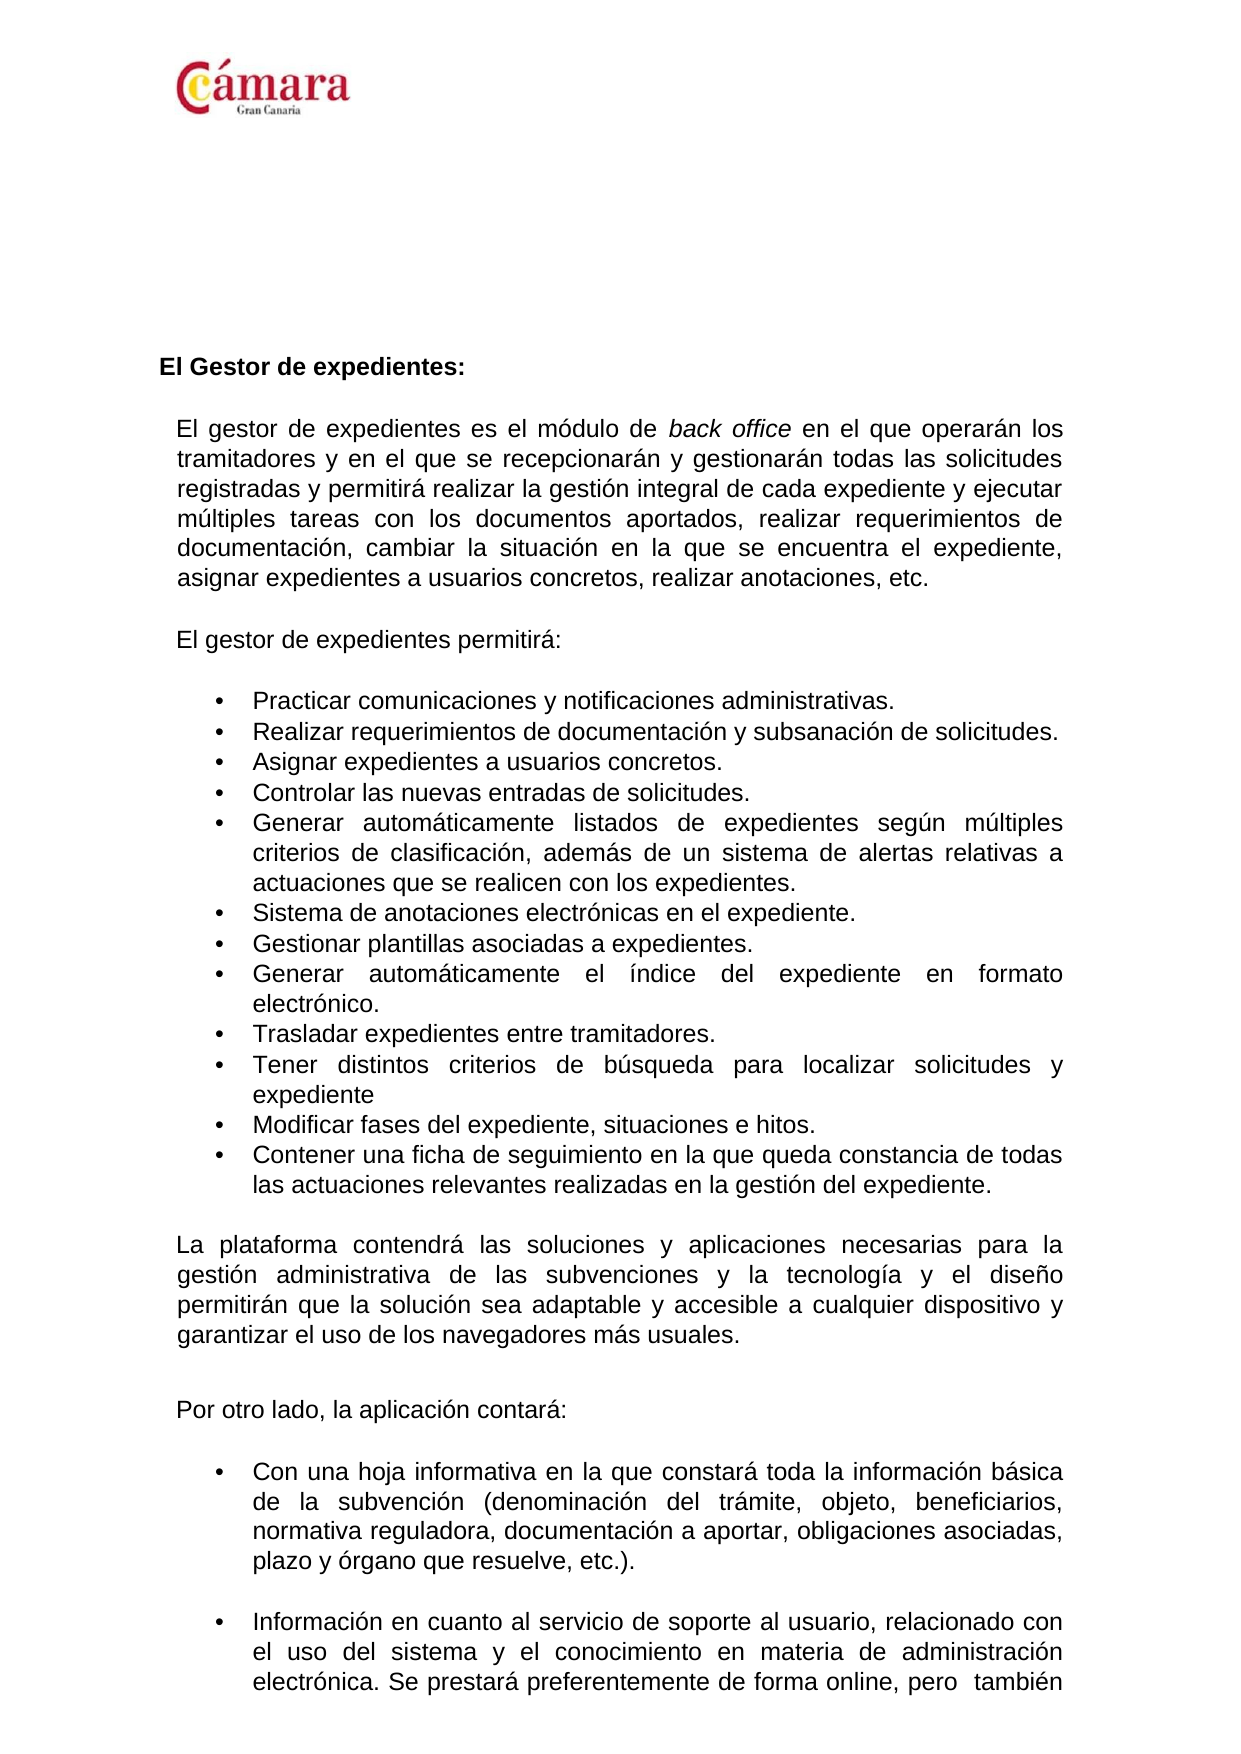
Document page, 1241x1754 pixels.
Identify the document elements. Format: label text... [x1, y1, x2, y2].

list Tener distintos criterios de búsqueda para localizar solicitudes y expediente [215, 1050, 1064, 1108]
list Trasladar expedientes entre tramitadores. [215, 1019, 1064, 1048]
text El gestor de expedientes permitirá: [176, 625, 1064, 653]
list Gestionar plantillas asociadas a expedientes. [215, 928, 1064, 957]
list Contener una ficha de seguimiento en la que queda constancia de todas las actuaciones relevantes realizadas en la gestión del expediente. [215, 1140, 1064, 1199]
list Generar automáticamente listados de expedientes según múltiples criterios de clasificación, además de un sistema de alertas relativas a actuaciones que se realicen con los expedientes. [215, 808, 1064, 896]
text Por otro lado, la aplicación contará: [176, 1395, 1064, 1424]
text El Gestor de expedientes: [159, 352, 1199, 381]
list Modificar fases del expediente, situaciones e hitos. [215, 1110, 1064, 1139]
list Sistema de anotaciones electrónicas en el expediente. [215, 898, 1064, 927]
list Información en cuanto al servicio de soporte al usuario, relacionado con el uso del sistema y el conocimiento en materia de administración electrónica. Se prestará preferentemente de forma online, pero también [215, 1607, 1064, 1696]
list Generar automáticamente el índice del expediente en formato electrónico. [215, 959, 1064, 1018]
text La plataforma contendrá las soluciones y aplicaciones necesarias para la gestión administrativa de las subvenciones y la tecnología y el diseño permitirán que la solución sea adaptable y accesible a cualquier dispositivo y garantizar el uso de los navegadores más usuales. [176, 1231, 1064, 1349]
list Asignar expedientes a usuarios concretos. [215, 747, 1064, 776]
picture [174, 52, 352, 118]
list Con una hoja informativa en la que constará toda la información básica de la subvención (denominación del trámite, objeto, beneficiarios, normativa reguladora, documentación a aportar, obligaciones asociadas, plazo y órgano que resuelve, etc.). [215, 1457, 1064, 1575]
list Controlar las nuevas entradas de solicitudes. [215, 777, 1064, 806]
list Practicar comunicaciones y notificaciones administrativas. [215, 686, 1064, 715]
text El gestor de expedientes es el módulo de back office en el que operarán los tramitadores y en el que se recepcionarán y gestionarán todas las solicitudes registradas y permitirá realizar la gestión integral de cada expediente y ejecutar múltiples tareas con los documentos aportados, realizar requerimientos de documentación, cambiar la situación en la que se encuentra el expediente, asignar expedientes a usuarios concretos, realizar anotaciones, etc. [176, 414, 1064, 592]
list Realizar requerimientos de documentación y subsanación de solicitudes. [215, 717, 1064, 745]
